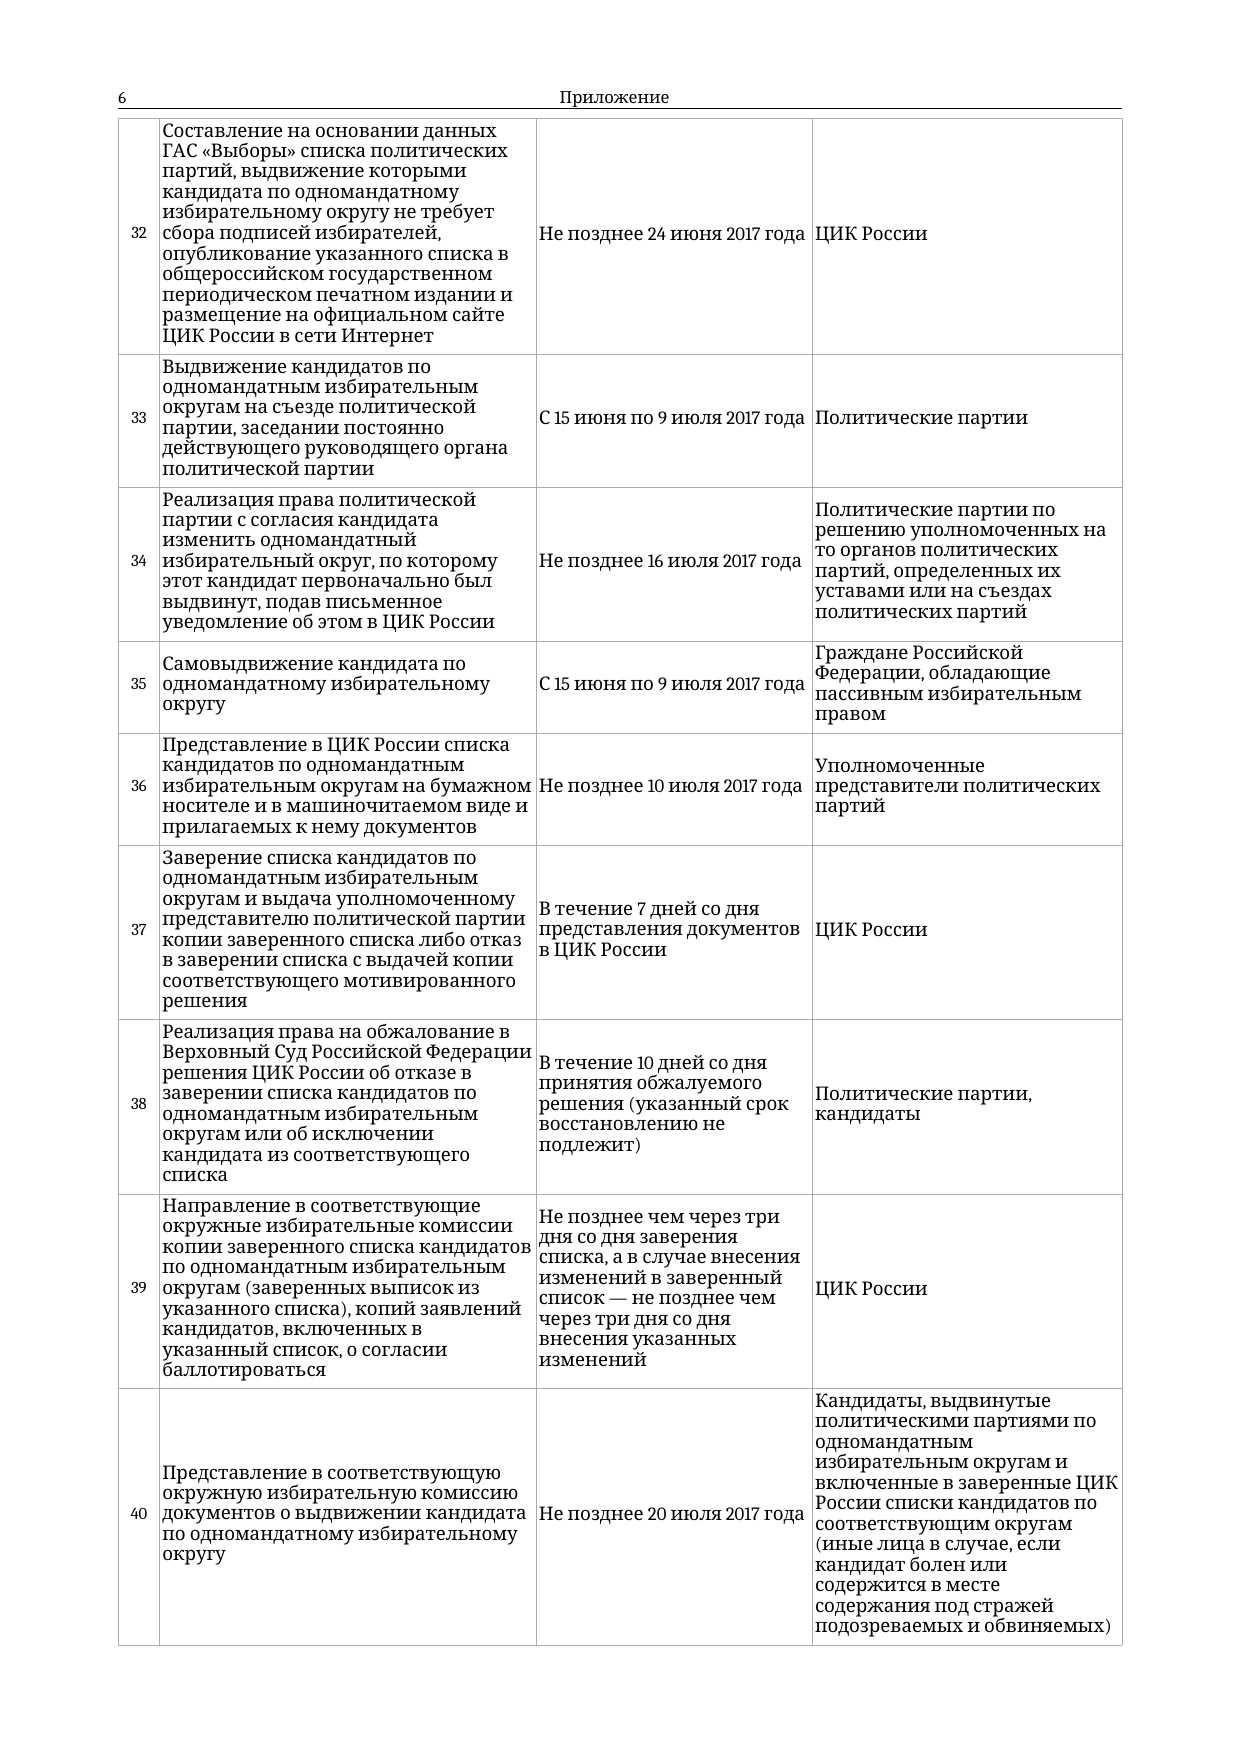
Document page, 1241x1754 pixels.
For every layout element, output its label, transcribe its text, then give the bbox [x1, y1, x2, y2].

table_cell Реализация права политической партии с согласия кандидата изменить одномандатный избирательный округ, по которому этот кандидат первоначально был выдвинут, подав письменное уведомление об этом в ЦИК России [160, 488, 536, 641]
table_cell 34 [119, 488, 159, 641]
table_cell 37 [119, 846, 159, 1019]
table_cell Представление в ЦИК России списка кандидатов по одномандатным избирательным округам на бумажном носителе и в машиночитаемом виде и прилагаемых к нему документов [160, 734, 536, 845]
table_cell С 15 июня по 9 июля 2017 года [537, 642, 812, 733]
table_cell Не позднее 10 июля 2017 года [537, 734, 812, 845]
table_cell В течение 7 дней со дня представления документов в ЦИК России [537, 846, 812, 1019]
table_cell 32 [119, 119, 159, 354]
table_cell В течение 10 дней со дня принятия обжалуемого решения (указанный срок восстановлению не подлежит) [537, 1020, 812, 1193]
table_cell ЦИК России [813, 119, 1122, 354]
table_cell 38 [119, 1020, 159, 1193]
table_cell Граждане Российской Федерации, обладающие пассивным избирательным правом [813, 642, 1122, 733]
table_cell Реализация права на обжалование в Верховный Суд Российской Федерации решения ЦИК России об отказе в заверении списка кандидатов по одномандатным избирательным округам или об исключении кандидата из соответствующего списка [160, 1020, 536, 1193]
table_cell Не позднее 20 июля 2017 года [537, 1389, 812, 1644]
table_cell Составление на основании данных ГАС «Выборы» списка политических партий, выдвижение которыми кандидата по одномандатному избирательному округу не требует сбора подписей избирателей, опубликование указанного списка в общероссийском государственном периодическом печатном издании и размещение на официальном сайте ЦИК России в сети Интернет [160, 119, 536, 354]
table_cell ЦИК России [813, 1195, 1122, 1388]
table_cell 39 [119, 1195, 159, 1388]
table_cell Политические партии по решению уполномоченных на то органов политических партий, определенных их уставами или на съездах политических партий [813, 488, 1122, 641]
table_cell 36 [119, 734, 159, 845]
table_cell Политические партии, кандидаты [813, 1020, 1122, 1193]
table_cell Не позднее чем через три дня со дня заверения списка, а в случае внесения изменений в заверенный список — не позднее чем через три дня со дня внесения указанных изменений [537, 1195, 812, 1388]
table_cell Уполномоченные представители политических партий [813, 734, 1122, 845]
table_cell Направление в соответствующие окружные избирательные комиссии копии заверенного списка кандидатов по одномандатным избирательным округам (заверенных выписок из указанного списка), копий заявлений кандидатов, включенных в указанный список, о согласии баллотироваться [160, 1195, 536, 1388]
table_cell Представление в соответствующую окружную избирательную комиссию документов о выдвижении кандидата по одномандатному избирательному округу [160, 1389, 536, 1644]
table_cell 35 [119, 642, 159, 733]
table_cell С 15 июня по 9 июля 2017 года [537, 355, 812, 487]
table_cell Не позднее 16 июля 2017 года [537, 488, 812, 641]
table_cell Самовыдвижение кандидата по одномандатному избирательному округу [160, 642, 536, 733]
table_cell Выдвижение кандидатов по одномандатным избирательным округам на съезде политической партии, заседании постоянно действующего руководящего органа политической партии [160, 355, 536, 487]
table_cell ЦИК России [813, 846, 1122, 1019]
table_cell 33 [119, 355, 159, 487]
table_cell 40 [119, 1389, 159, 1644]
table_cell Не позднее 24 июня 2017 года [537, 119, 812, 354]
table_cell Кандидаты, выдвинутые политическими партиями по одномандатным избирательным округам и включенные в заверенные ЦИК России списки кандидатов по соответствующим округам (иные лица в случае, если кандидат болен или содержится в месте содержания под стражей подозреваемых и обвиняемых) [813, 1389, 1122, 1644]
table_cell Заверение списка кандидатов по одномандатным избирательным округам и выдача уполномоченному представителю политической партии копии заверенного списка либо отказ в заверении списка с выдачей копии соответствующего мотивированного решения [160, 846, 536, 1019]
table_cell Политические партии [813, 355, 1122, 487]
